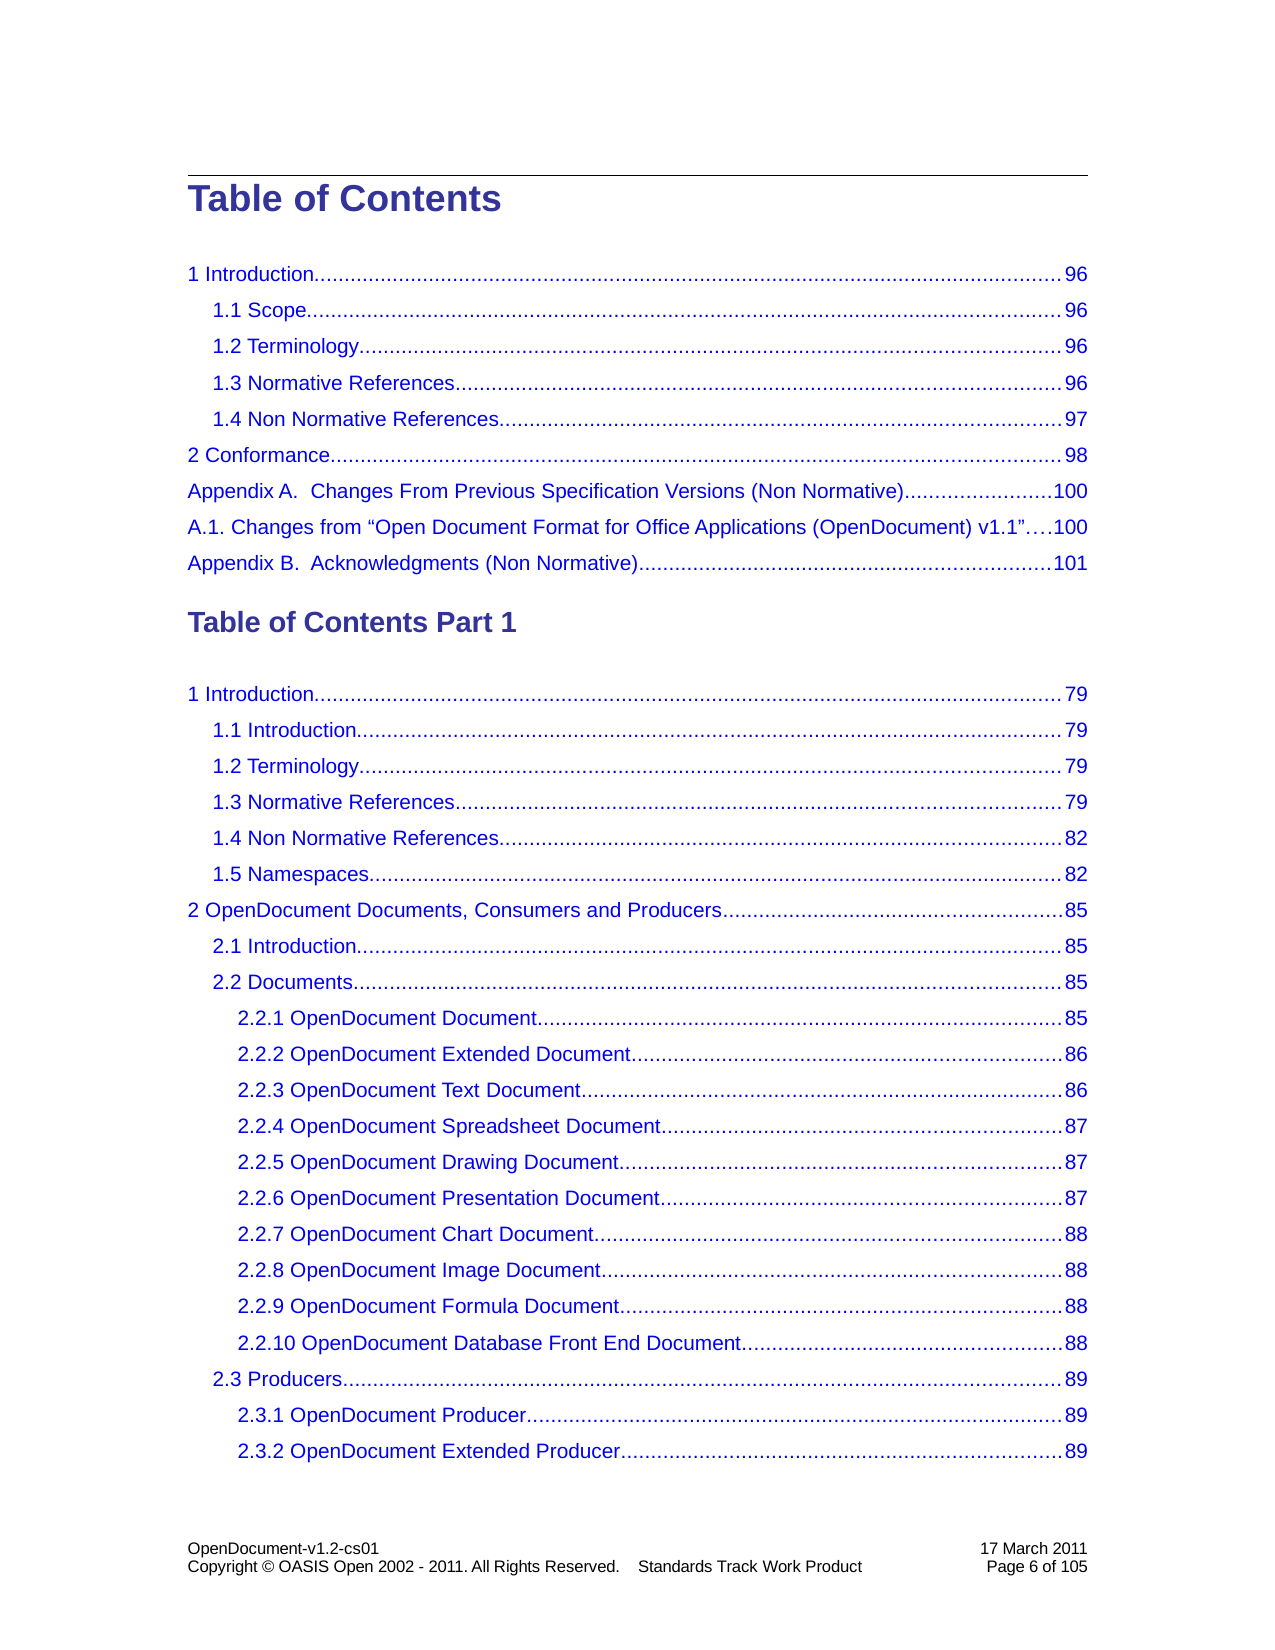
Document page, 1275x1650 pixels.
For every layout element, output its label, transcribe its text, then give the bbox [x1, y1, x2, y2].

text 2.2.5 OpenDocument Drawing Document 87 [237, 1151, 1088, 1174]
text 2.2.1 OpenDocument Document 85 [237, 1007, 1088, 1030]
text 2.2.10 OpenDocument Database Front End Document 88 [237, 1331, 1088, 1354]
text 2.2.3 OpenDocument Text Document 86 [237, 1079, 1088, 1102]
text 2.2.9 OpenDocument Formula Document 88 [237, 1295, 1088, 1318]
text 2.2 Documents 85 [212, 971, 1088, 994]
text 1.4 Non Normative References 97 [212, 407, 1088, 431]
text 1.1 Introduction 79 [212, 718, 1088, 742]
text A.1. Changes from “Open Document Format for Office Applications (OpenDocument) v1.1” 100 [187, 515, 1088, 539]
text 2.2.2 OpenDocument Extended Document 86 [237, 1043, 1088, 1066]
text 2 OpenDocument Documents, Consumers and Producers 85 [187, 898, 1088, 922]
text 2.3.2 OpenDocument Extended Producer 89 [237, 1439, 1088, 1463]
text 2.2.4 OpenDocument Spreadsheet Document 87 [237, 1115, 1088, 1138]
text 2.2.7 OpenDocument Chart Document 88 [237, 1223, 1088, 1246]
text 2.3 Producers 89 [212, 1367, 1088, 1391]
text 1 Introduction 96 [187, 263, 1088, 286]
text 1.4 Non Normative References 82 [212, 826, 1088, 850]
text 2.3.1 OpenDocument Producer 89 [237, 1403, 1088, 1427]
text 2.2.6 OpenDocument Presentation Document 87 [237, 1187, 1088, 1210]
text 1.2 Terminology 96 [212, 335, 1088, 358]
title Table of Contents [187, 176, 1088, 219]
text 1 Introduction 79 [187, 682, 1088, 706]
title Table of Contents Part 1 [187, 606, 1088, 638]
text 2 Conformance 98 [187, 443, 1088, 467]
text 1.3 Normative References 79 [212, 790, 1088, 814]
text 2.2.8 OpenDocument Image Document 88 [237, 1259, 1088, 1282]
text 1.3 Normative References 96 [212, 371, 1088, 394]
text Appendix A. Changes From Previous Specification Versions (Non Normative) 100 [187, 479, 1088, 503]
text 1.1 Scope 96 [212, 299, 1088, 322]
text 2.1 Introduction 85 [212, 934, 1088, 958]
text 1.2 Terminology 79 [212, 754, 1088, 778]
text 1.5 Namespaces 82 [212, 862, 1088, 886]
text Appendix B. Acknowledgments (Non Normative) 101 [187, 551, 1088, 575]
